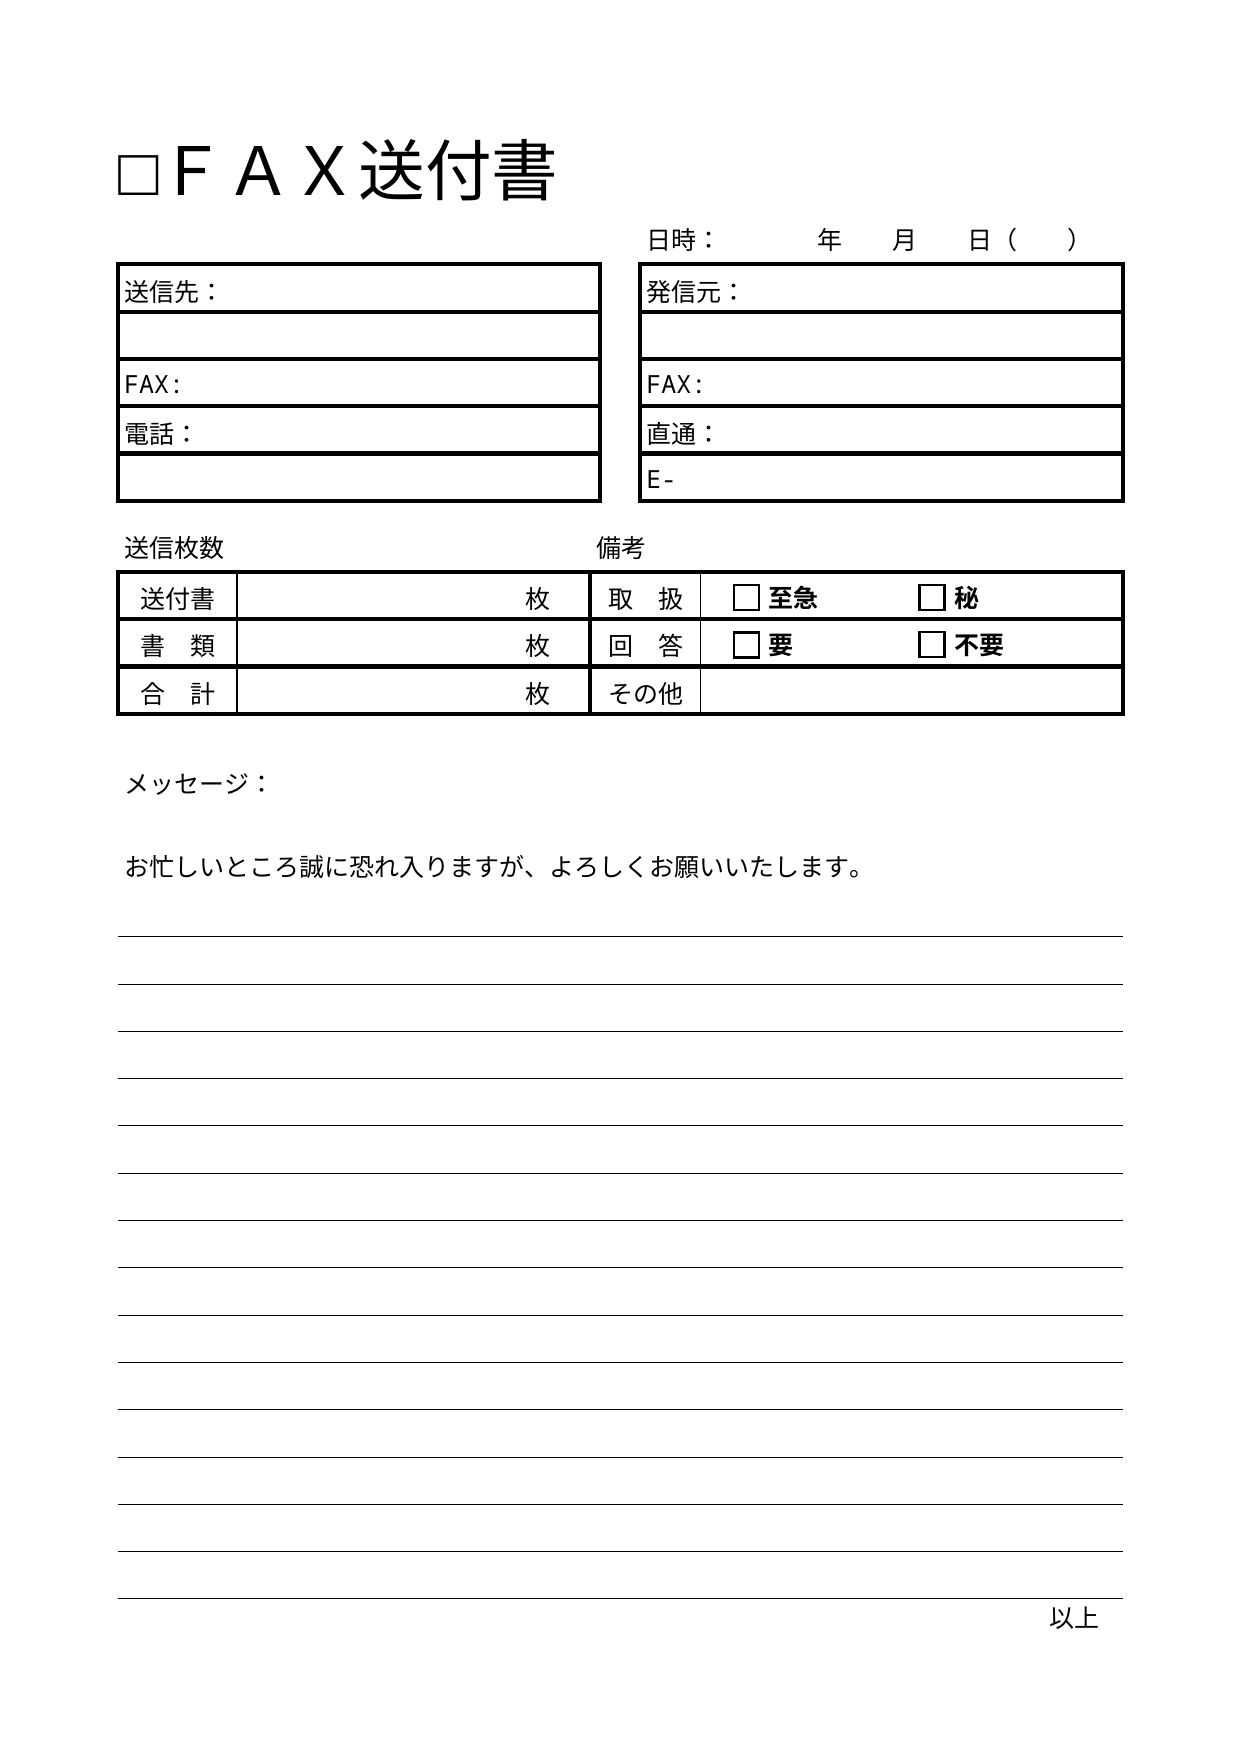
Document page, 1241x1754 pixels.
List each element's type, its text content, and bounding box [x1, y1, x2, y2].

table_cell [118, 1552, 1123, 1598]
table_cell [602, 357, 638, 404]
table_cell [911, 574, 1121, 617]
table_cell [118, 1174, 1123, 1220]
table_cell [118, 1032, 1123, 1078]
table_cell [118, 1458, 1123, 1504]
table_cell 取 扱 [592, 574, 700, 617]
table_cell [118, 499, 1123, 522]
table_cell 書 類 [120, 621, 236, 664]
table_cell FAX: [642, 361, 756, 404]
table_cell [602, 262, 638, 309]
table_cell [237, 361, 598, 404]
table_cell [118, 1316, 1123, 1362]
table_cell [238, 574, 520, 617]
table_cell [118, 1410, 1123, 1456]
table_cell お忙しいところ誠に恐れ入りますが、よろしくお願いいたします。 [118, 842, 1123, 889]
table_cell 枚 [520, 669, 588, 712]
table_header 日時： [640, 215, 756, 262]
table_cell [118, 1505, 1123, 1551]
table_cell 電話： [120, 408, 237, 451]
text 以上 [118, 1599, 1122, 1635]
table_cell 枚 [520, 621, 588, 664]
table_cell その他 [592, 669, 700, 712]
table_cell [602, 404, 638, 451]
table_cell [118, 985, 1123, 1031]
table_cell [120, 314, 237, 357]
table_cell [118, 1268, 1123, 1314]
table_cell メッセージ： [118, 759, 1123, 806]
table_cell [701, 574, 911, 617]
table_cell [237, 408, 598, 451]
table_cell [118, 889, 1123, 936]
table_cell 合 計 [120, 669, 236, 712]
table_cell 発信元： [642, 266, 756, 309]
table_cell [237, 456, 598, 499]
table_cell [118, 1221, 1123, 1267]
table_cell [237, 266, 598, 309]
table_cell [238, 669, 520, 712]
table_cell [602, 310, 638, 357]
table_cell 送付書 [120, 574, 236, 617]
table_header [237, 215, 600, 262]
table_cell [701, 669, 1121, 712]
table_cell [237, 314, 598, 357]
table_cell [756, 314, 1121, 357]
table_cell [118, 1126, 1123, 1173]
table_cell [118, 1079, 1123, 1125]
table_cell [642, 314, 756, 357]
table_cell [238, 621, 520, 664]
table_cell 送信先： [120, 266, 237, 309]
table_cell [756, 408, 1121, 451]
table_header [118, 215, 237, 262]
table_cell 備考 [590, 523, 1123, 570]
table_cell [118, 1363, 1123, 1409]
table_cell 回 答 [592, 621, 700, 664]
table_cell [118, 716, 1123, 759]
table_cell 枚 [520, 574, 588, 617]
table_cell 直通： [642, 408, 756, 451]
table_cell [911, 621, 1121, 664]
table_cell [118, 937, 1123, 983]
table_cell FAX: [120, 361, 237, 404]
table_cell [756, 456, 1121, 499]
table_header 年 月 日（ ） [756, 215, 1123, 262]
table_cell [701, 621, 911, 664]
text □ＦＡＸ送付書 [118, 118, 1122, 215]
table_cell [602, 451, 638, 499]
table_cell [756, 361, 1121, 404]
table_cell [118, 806, 1123, 842]
table_cell [259, 523, 590, 570]
table_cell E-mail: [642, 456, 756, 499]
table_header [600, 215, 640, 262]
table_cell [120, 456, 237, 499]
table_cell [756, 266, 1121, 309]
table_cell 送信枚数 [118, 523, 259, 570]
